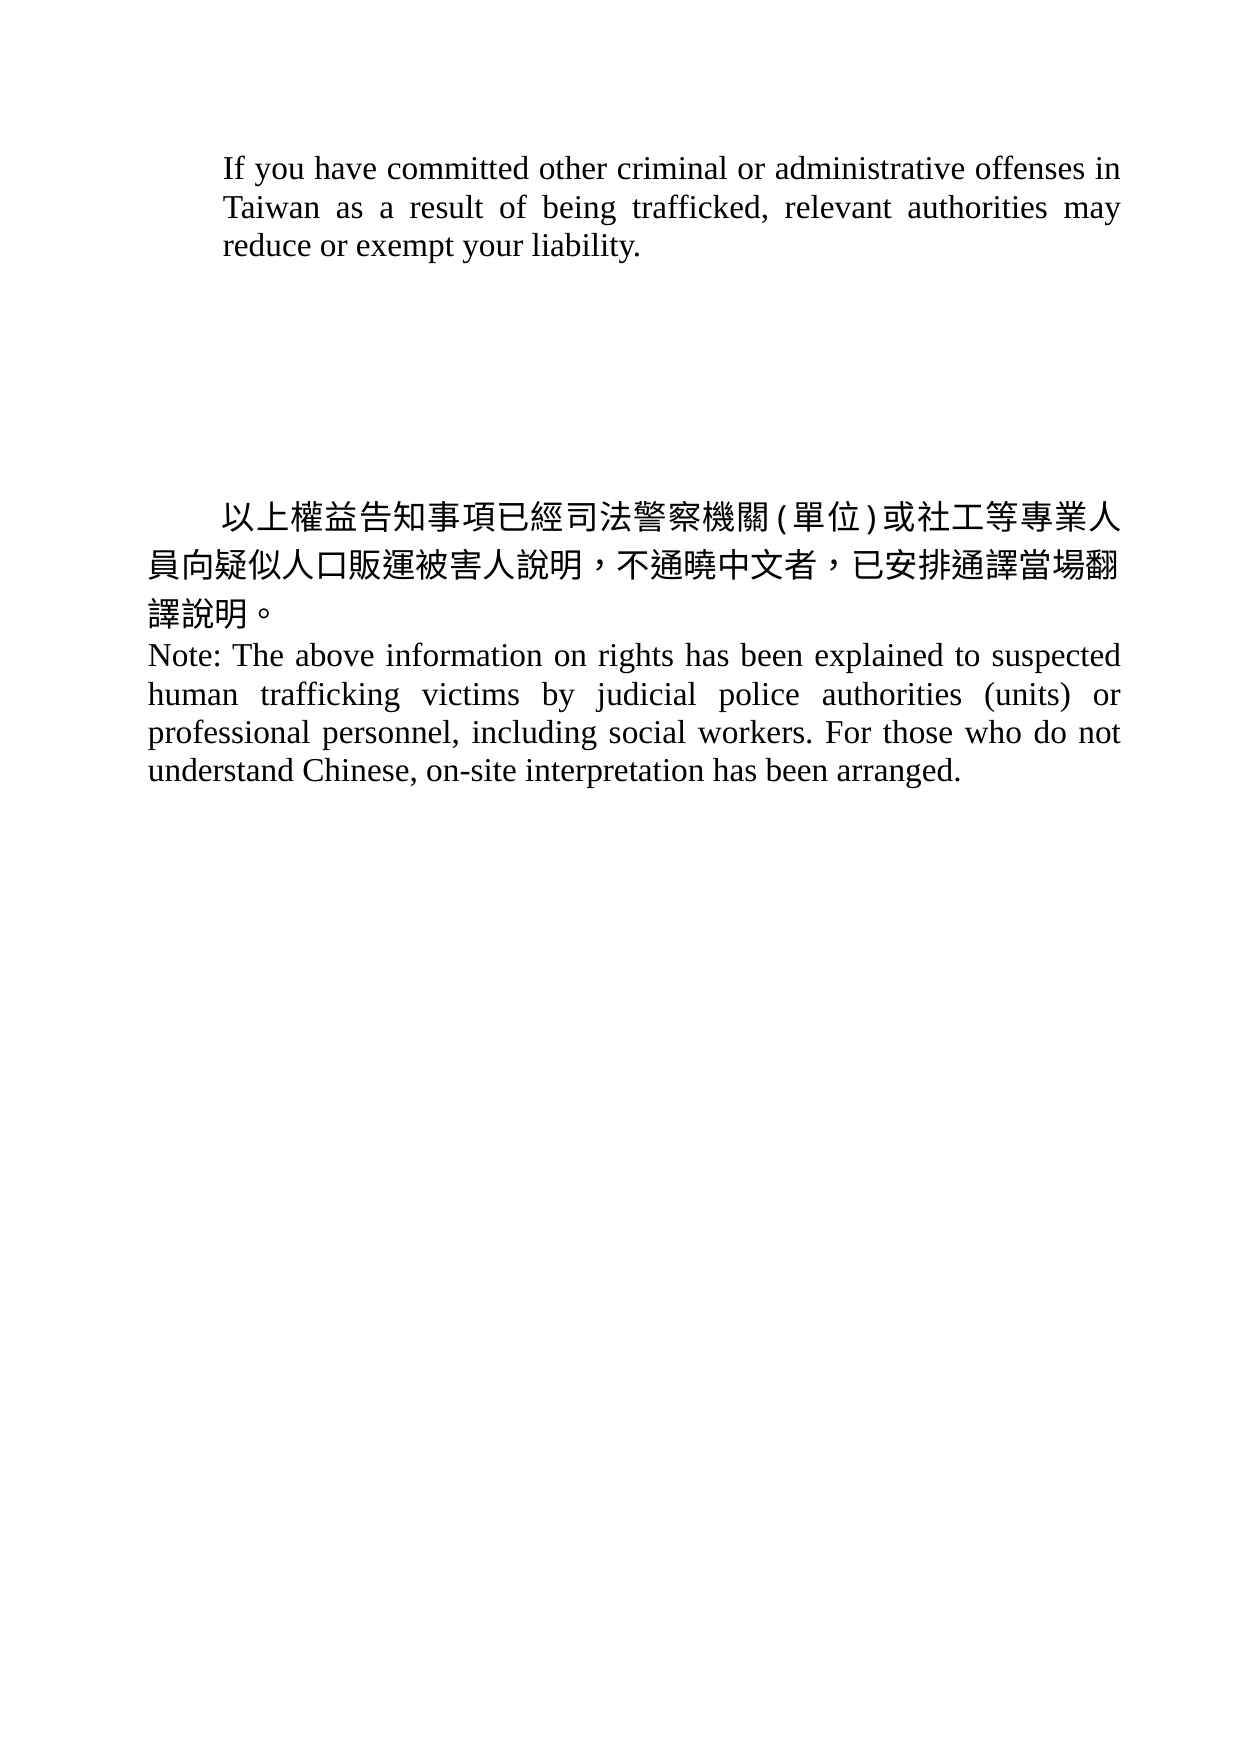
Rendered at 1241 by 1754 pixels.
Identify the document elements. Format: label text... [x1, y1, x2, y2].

text Note: The above information on rights has been explained to suspected human trafficking victims by judicial police authorities (units) or professional personnel, including social workers. For those who do not understand Chinese, on-site interpretation has been arranged. [148, 636, 1122, 789]
text If you have committed other criminal or administrative offenses in Taiwan as a result of being trafficked, relevant authorities may reduce or exempt your liability. [223, 148, 1122, 263]
text 以上權益告知事項已經司法警察機關(單位)或社工等專業人員向疑似人口販運被害人說明，不通曉中文者，已安排通譯當場翻譯說明。 [148, 491, 1122, 636]
